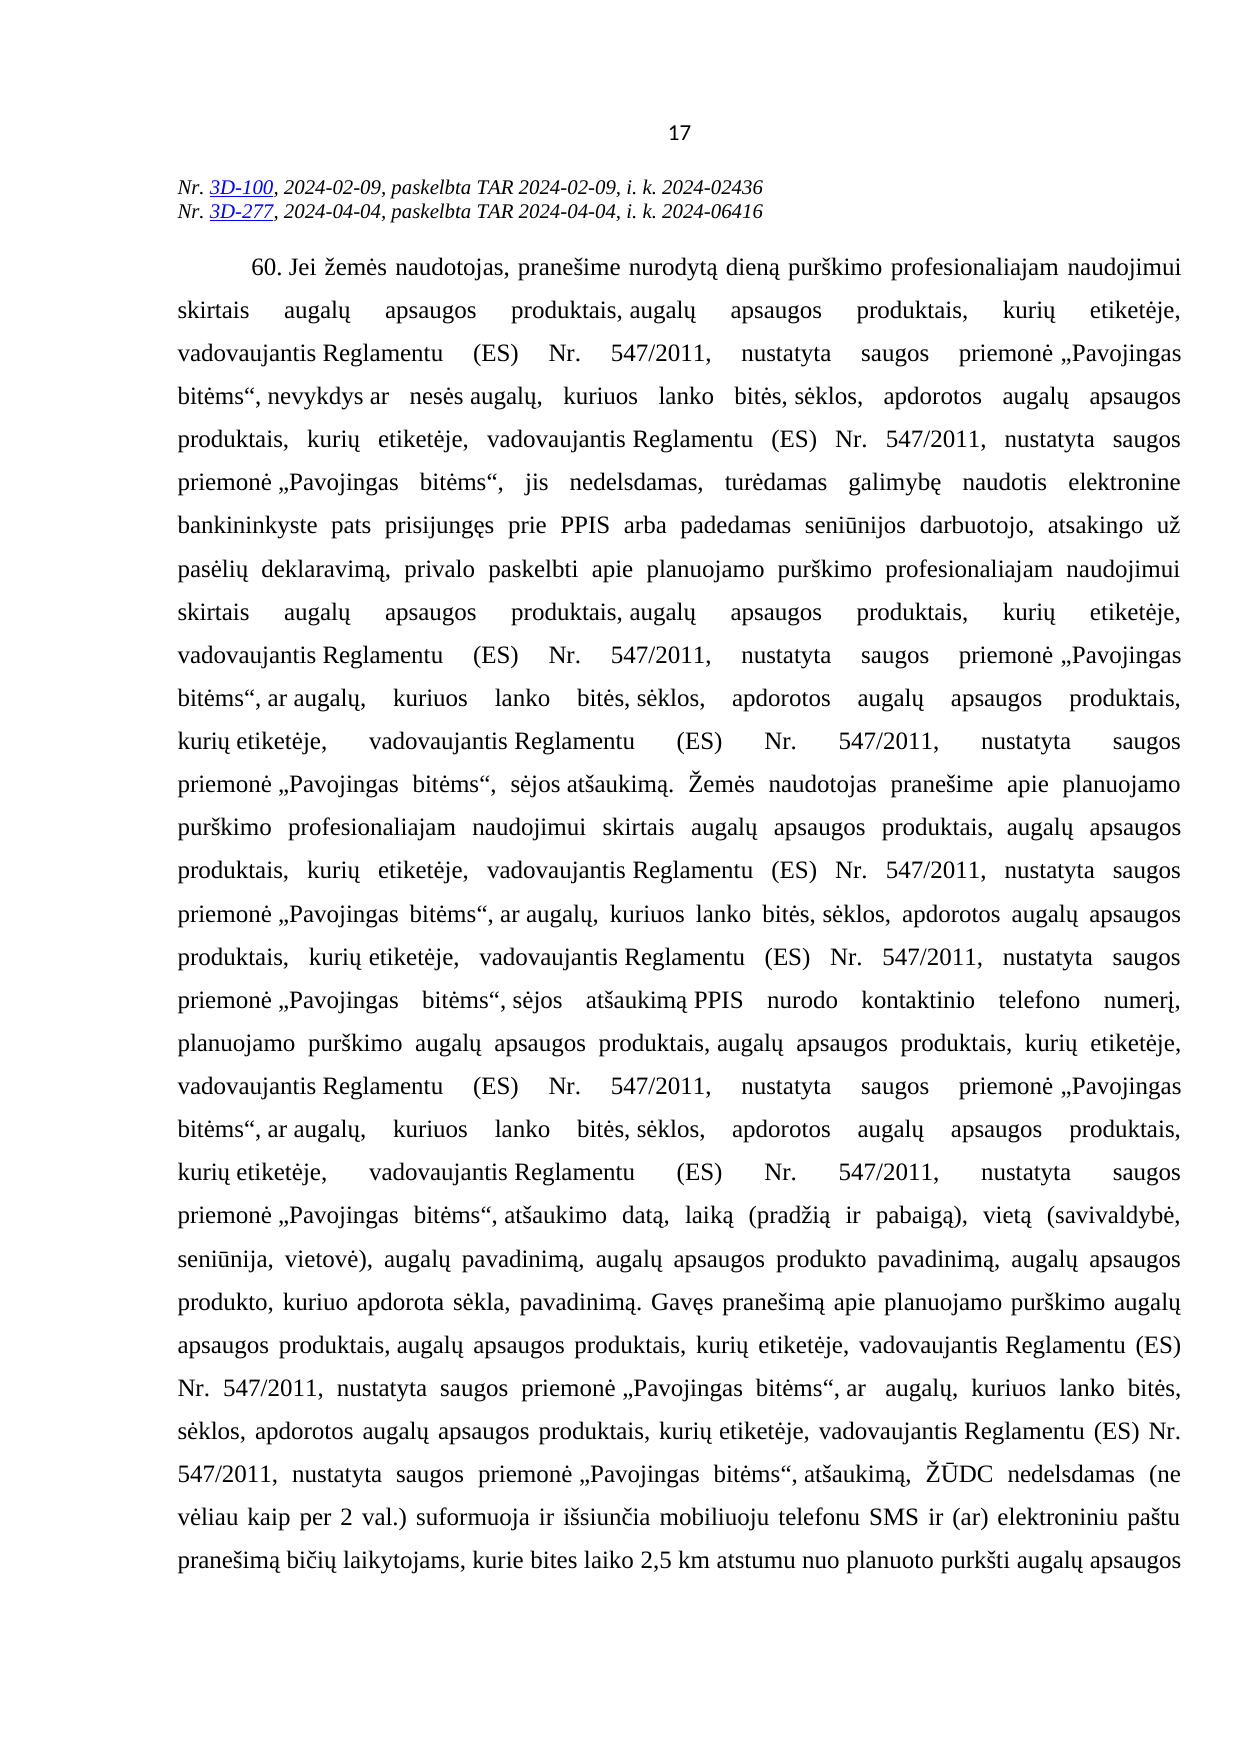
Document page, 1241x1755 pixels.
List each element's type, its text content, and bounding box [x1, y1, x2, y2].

text Nr. 3D-277, 2024-04-04, paskelbta TAR 2024-04-04, i. k. 2024-06416 [177, 199, 1181, 223]
text Nr. 3D-100, 2024-02-09, paskelbta TAR 2024-02-09, i. k. 2024-02436 [177, 175, 1181, 199]
text 60. Jei žemės naudotojas, pranešime nurodytą dieną purškimo profesionaliajam naudojimui skirtais augalų apsaugos produktais, augalų apsaugos produktais, kurių etiketėje, vadovaujantis Reglamentu (ES) Nr. 547/2011, nustatyta saugos priemonė „Pavojingas bitėms“, nevykdys ar nesės augalų, kuriuos lanko bitės, sėklos, apdorotos augalų apsaugos produktais, kurių etiketėje, vadovaujantis Reglamentu (ES) Nr. 547/2011, nustatyta saugos priemonė „Pavojingas bitėms“, jis nedelsdamas, turėdamas galimybę naudotis elektronine bankininkyste pats prisijungęs prie PPIS arba padedamas seniūnijos darbuotojo, atsakingo už pasėlių deklaravimą, privalo paskelbti apie planuojamo purškimo profesionaliajam naudojimui skirtais augalų apsaugos produktais, augalų apsaugos produktais, kurių etiketėje, vadovaujantis Reglamentu (ES) Nr. 547/2011, nustatyta saugos priemonė „Pavojingas bitėms“, ar augalų, kuriuos lanko bitės, sėklos, apdorotos augalų apsaugos produktais, kurių etiketėje, vadovaujantis Reglamentu (ES) Nr. 547/2011, nustatyta saugos priemonė „Pavojingas bitėms“, sėjos atšaukimą. Žemės naudotojas pranešime apie planuojamo purškimo profesionaliajam naudojimui skirtais augalų apsaugos produktais, augalų apsaugos produktais, kurių etiketėje, vadovaujantis Reglamentu (ES) Nr. 547/2011, nustatyta saugos priemonė „Pavojingas bitėms“, ar augalų, kuriuos lanko bitės, sėklos, apdorotos augalų apsaugos produktais, kurių etiketėje, vadovaujantis Reglamentu (ES) Nr. 547/2011, nustatyta saugos priemonė „Pavojingas bitėms“, sėjos atšaukimą PPIS nurodo kontaktinio telefono numerį, planuojamo purškimo augalų apsaugos produktais, augalų apsaugos produktais, kurių etiketėje, vadovaujantis Reglamentu (ES) Nr. 547/2011, nustatyta saugos priemonė „Pavojingas bitėms“, ar augalų, kuriuos lanko bitės, sėklos, apdorotos augalų apsaugos produktais, kurių etiketėje, vadovaujantis Reglamentu (ES) Nr. 547/2011, nustatyta saugos priemonė „Pavojingas bitėms“, atšaukimo datą, laiką (pradžią ir pabaigą), vietą (savivaldybė, seniūnija, vietovė), augalų pavadinimą, augalų apsaugos produkto pavadinimą, augalų apsaugos produkto, kuriuo apdorota sėkla, pavadinimą. Gavęs pranešimą apie planuojamo purškimo augalų apsaugos produktais, augalų apsaugos produktais, kurių etiketėje, vadovaujantis Reglamentu (ES) Nr. 547/2011, nustatyta saugos priemonė „Pavojingas bitėms“, ar augalų, kuriuos lanko bitės, sėklos, apdorotos augalų apsaugos produktais, kurių etiketėje, vadovaujantis Reglamentu (ES) Nr. 547/2011, nustatyta saugos priemonė „Pavojingas bitėms“, atšaukimą, ŽŪDC nedelsdamas (ne vėliau kaip per 2 val.) suformuoja ir išsiunčia mobiliuoju telefonu SMS ir (ar) elektroniniu paštu pranešimą bičių laikytojams, kurie bites laiko 2,5 km atstumu nuo planuoto purkšti augalų apsaugos [177, 252, 1181, 1574]
